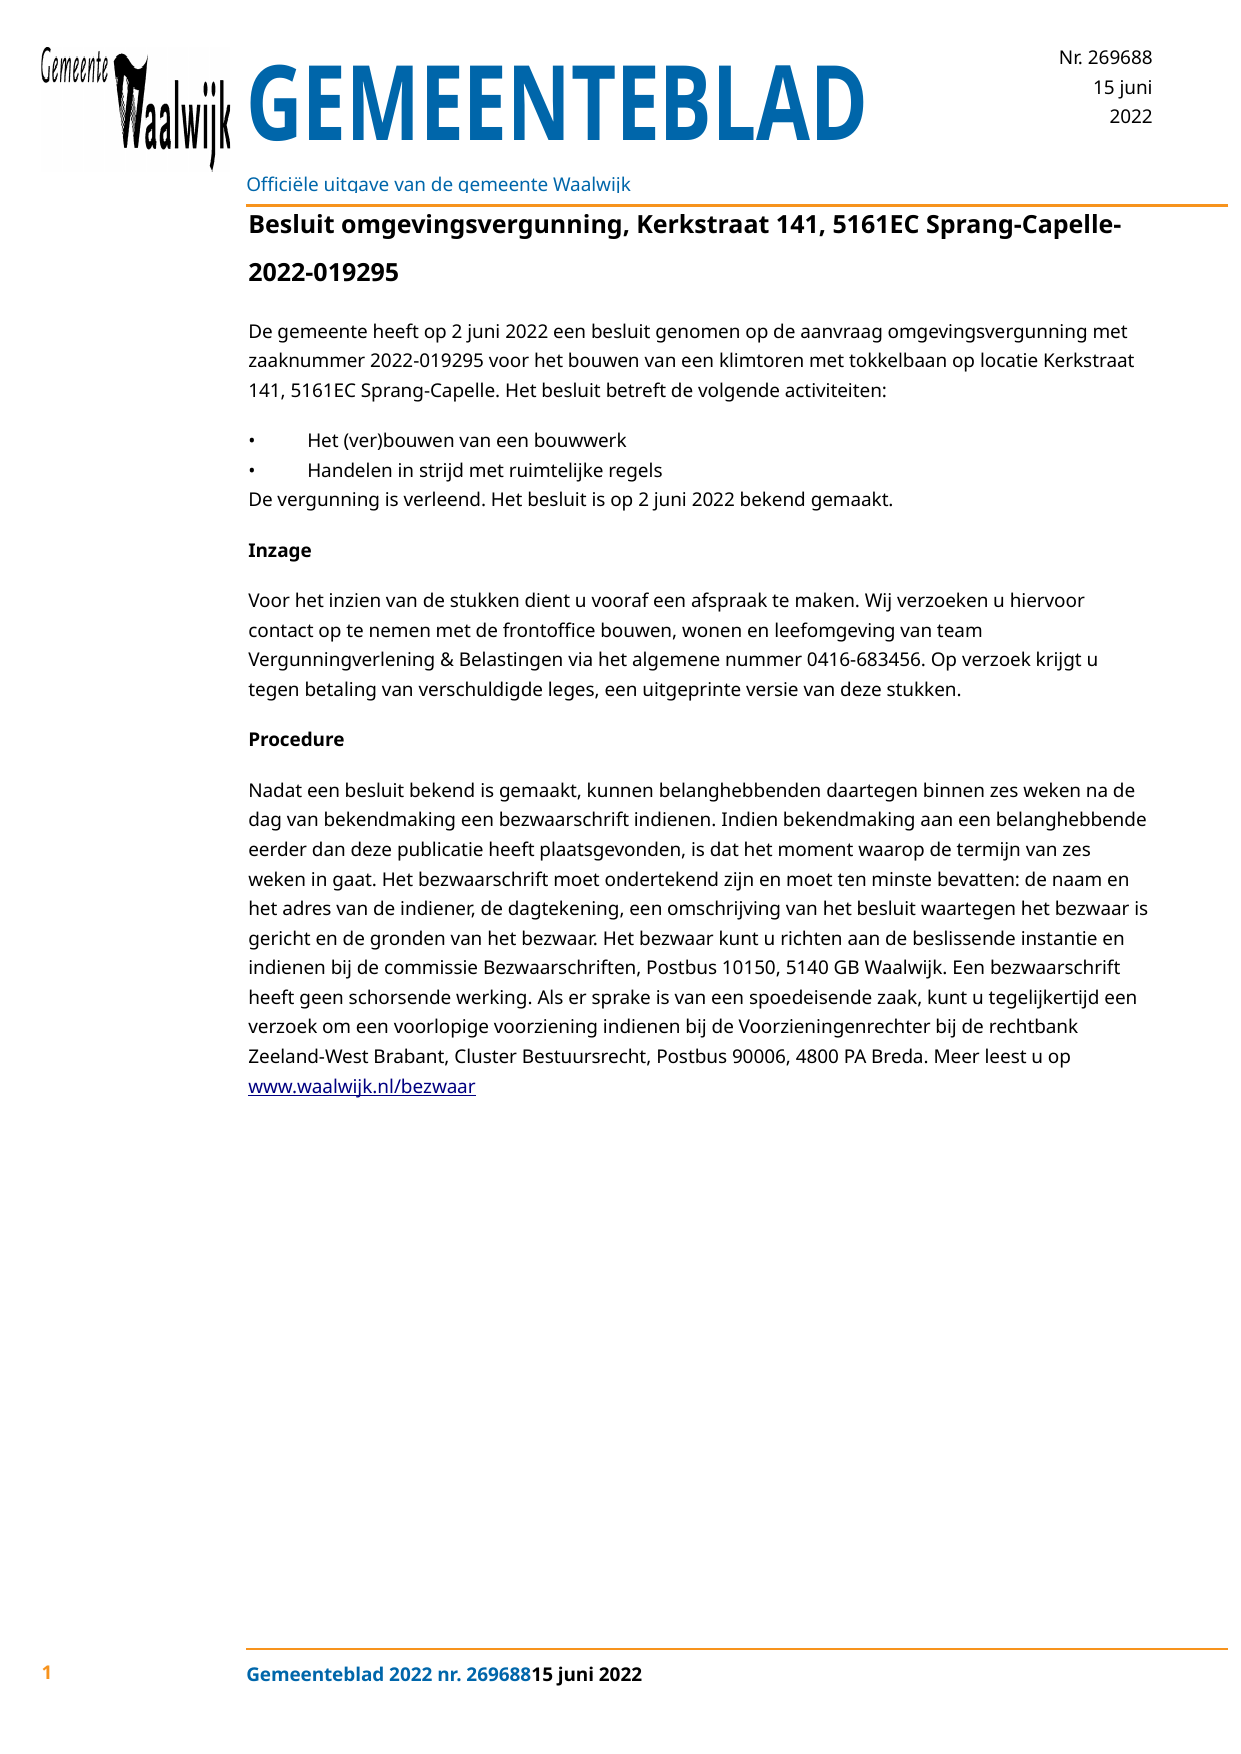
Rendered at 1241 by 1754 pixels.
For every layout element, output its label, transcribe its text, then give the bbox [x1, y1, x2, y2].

text De vergunning is verleend. Het besluit is op 2 juni 2022 bekend gemaakt. [248, 487, 1152, 512]
picture [41, 47, 231, 172]
text Nadat een besluit bekend is gemaakt, kunnen belanghebbenden daartegen binnen zes weken na de dag van bekendmaking een bezwaarschrift indienen. Indien bekendmaking aan een belanghebbende eerder dan deze publicatie heeft plaatsgevonden, is dat het moment waarop de termijn van zes weken in gaat. Het bezwaarschrift moet ondertekend zijn en moet ten minste bevatten: de naam en het adres van de indiener, de dagtekening, een omschrijving van het besluit waartegen het bezwaar is gericht en de gronden van het bezwaar. Het bezwaar kunt u richten aan de beslissende instantie en indienen bij de commissie Bezwaarschriften, Postbus 10150, 5140 GB Waalwijk. Een bezwaarschrift heeft geen schorsende werking. Als er sprake is van een spoedeisende zaak, kunt u tegelijkertijd een verzoek om een voorlopige voorziening indienen bij de Voorzieningenrechter bij de rechtbank Zeeland-West Brabant, Cluster Bestuursrecht, Postbus 90006, 4800 PA Breda. Meer leest u op www.waalwijk.nl/bezwaar [248, 777, 1152, 1099]
text Procedure [248, 727, 1152, 752]
text Besluit omgevingsvergunning, Kerkstraat 141, 5161EC Sprang-Capelle-2022-019295 [248, 207, 1152, 288]
text Inzage [248, 537, 1152, 563]
text Voor het inzien van de stukken dient u vooraf een afspraak te maken. Wij verzoeken u hiervoor contact op te nemen met de frontoffice bouwen, wonen en leefomgeving van team Vergunningverlening & Belastingen via het algemene nummer 0416-683456. Op verzoek krijgt u tegen betaling van verschuldigde leges, een uitgeprinte versie van deze stukken. [248, 587, 1152, 702]
text De gemeente heeft op 2 juni 2022 een besluit genomen op de aanvraag omgevingsvergunning met zaaknummer 2022-019295 voor het bouwen van een klimtoren met tokkelbaan op locatie Kerkstraat 141, 5161EC Sprang-Capelle. Het besluit betreft de volgende activiteiten: [248, 318, 1152, 403]
list Handelen in strijd met ruimtelijke regels [248, 457, 1152, 483]
list Het (ver)bouwen van een bouwwerk [248, 427, 1152, 453]
